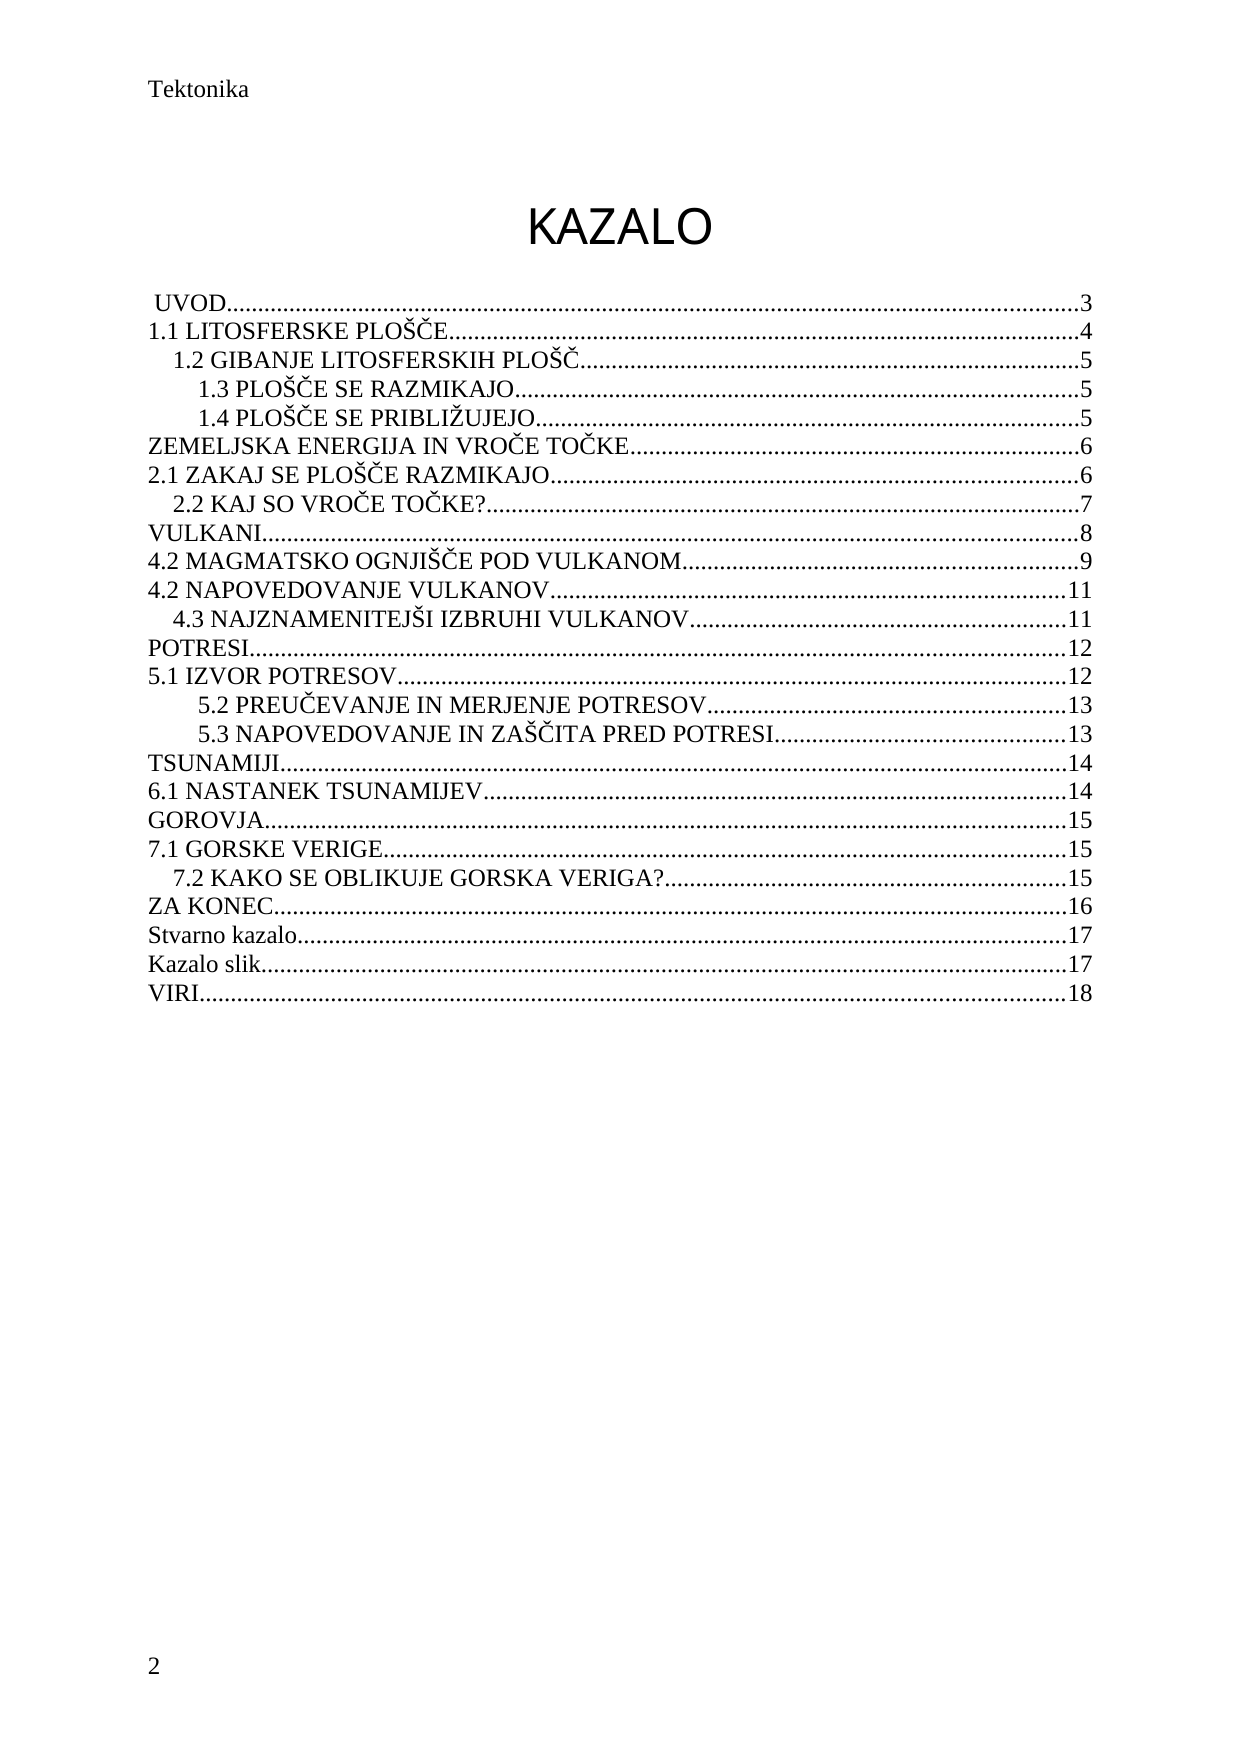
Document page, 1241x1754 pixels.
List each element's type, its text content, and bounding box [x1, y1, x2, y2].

text 5.2 PREUČEVANJE IN MERJENJE POTRESOV 13 [198, 690, 1092, 719]
text Stvarno kazalo 17 [148, 920, 1092, 949]
text 5.3 NAPOVEDOVANJE IN ZAŠČITA PRED POTRESI 13 [198, 719, 1092, 748]
text GOROVJA 15 [148, 805, 1092, 834]
text TSUNAMIJI 14 [148, 748, 1092, 776]
text 7.2 KAKO SE OBLIKUJE GORSKA VERIGA? 15 [173, 863, 1092, 891]
text Kazalo slik 17 [148, 949, 1092, 978]
text ZEMELJSKA ENERGIJA IN VROČE TOČKE 6 [148, 431, 1092, 460]
text 6.1 NASTANEK TSUNAMIJEV 14 [148, 776, 1092, 805]
text 4.2 NAPOVEDOVANJE VULKANOV 11 [148, 575, 1092, 604]
text 5.1 IZVOR POTRESOV 12 [148, 661, 1092, 690]
text 1.2 GIBANJE LITOSFERSKIH PLOŠČ 5 [173, 345, 1092, 374]
text VIRI 18 [148, 978, 1092, 1006]
text UVOD 3 [148, 288, 1092, 316]
text 2.2 KAJ SO VROČE TOČKE? 7 [173, 489, 1092, 518]
text 1.1 LITOSFERSKE PLOŠČE 4 [148, 316, 1092, 345]
text 1.3 PLOŠČE SE RAZMIKAJO 5 [198, 374, 1092, 403]
text 1.4 PLOŠČE SE PRIBLIŽUJEJO 5 [198, 403, 1092, 431]
text KAZALO [148, 191, 1092, 259]
text ZA KONEC 16 [148, 891, 1092, 920]
text 4.3 NAJZNAMENITEJŠI IZBRUHI VULKANOV 11 [173, 604, 1092, 633]
text VULKANI 8 [148, 518, 1092, 546]
text 4.2 MAGMATSKO OGNJIŠČE POD VULKANOM 9 [148, 546, 1092, 575]
text 2.1 ZAKAJ SE PLOŠČE RAZMIKAJO 6 [148, 460, 1092, 489]
text POTRESI 12 [148, 633, 1092, 661]
text 7.1 GORSKE VERIGE 15 [148, 834, 1092, 863]
